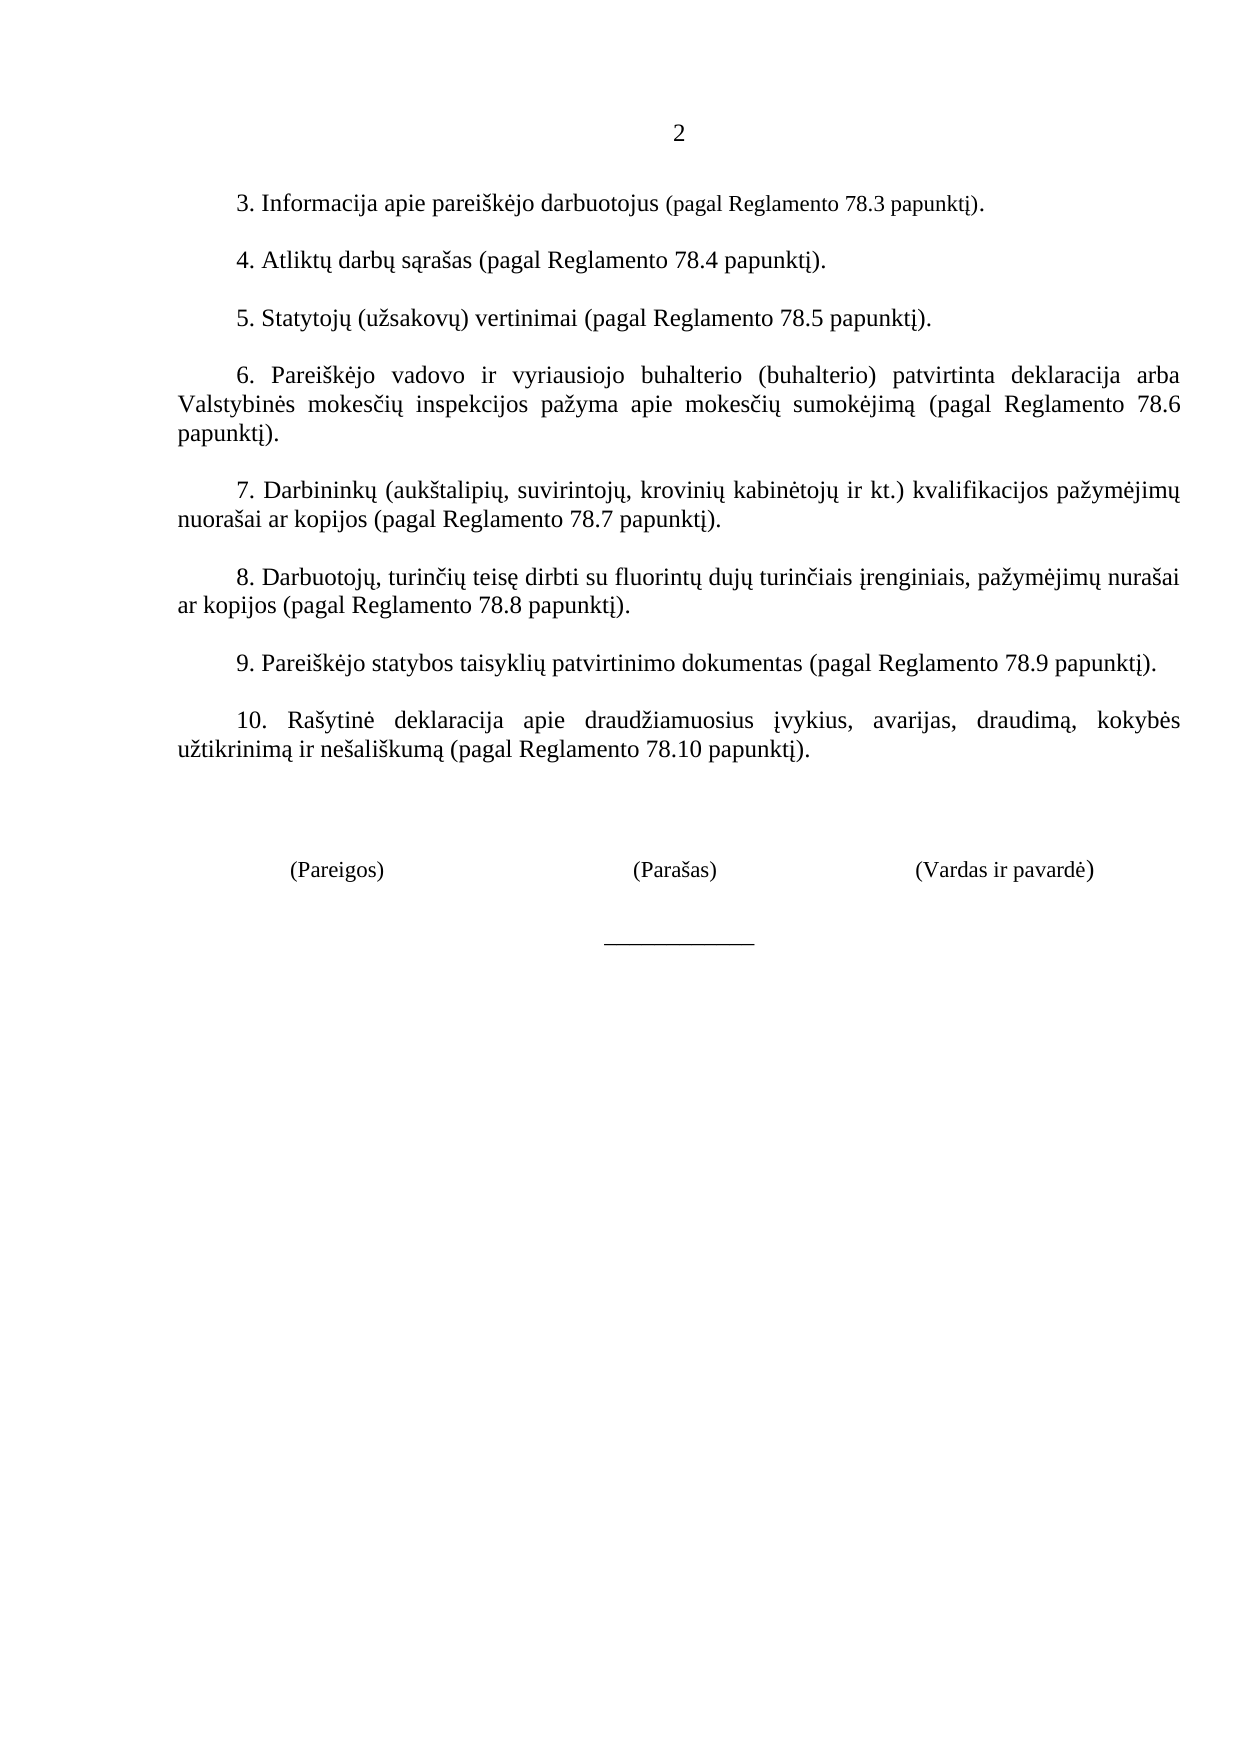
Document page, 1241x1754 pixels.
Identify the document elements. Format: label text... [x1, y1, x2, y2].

text (Pareigos) (Parašas) (Vardas ir pavardė) [177, 854, 1181, 883]
text 5. Statytojų (užsakovų) vertinimai (pagal Reglamento 78.5 papunktį). [177, 303, 1181, 332]
text 3. Informacija apie pareiškėjo darbuotojus (pagal Reglamento 78.3 papunktį). [177, 188, 1181, 217]
text ____________ [177, 919, 1181, 948]
text 6. Pareiškėjo vadovo ir vyriausiojo buhalterio (buhalterio) patvirtinta deklaracija arba valstybinės mokesčių inspekcijos pažyma apie mokesčių sumokėjimą (pagal Reglamento 78.6 papunktį). [177, 361, 1181, 447]
text 8. Darbuotojų, turinčių teisę dirbti su fluorintų dujų turinčiais įrenginiais, pažymėjimų nurašai ar kopijos (pagal Reglamento 78.8 papunktį). [177, 562, 1181, 619]
text 7. Darbininkų (aukštalipių, suvirintojų, krovinių kabinėtojų ir kt.) kvalifikacijos pažymėjimų nuorašai ar kopijos (pagal Reglamento 78.7 papunktį). [177, 476, 1181, 533]
text 10. Rašytinė deklaracija apie draudžiamuosius įvykius, avarijas, draudimą, kokybės užtikrinimą ir nešališkumą (pagal Reglamento 78.10 papunktį). [177, 706, 1181, 763]
text 4. Atliktų darbų sąrašas (pagal Reglamento 78.4 papunktį). [177, 246, 1181, 274]
text 9. Pareiškėjo statybos taisyklių patvirtinimo dokumentas (pagal Reglamento 78.9 papunktį). [177, 648, 1181, 677]
